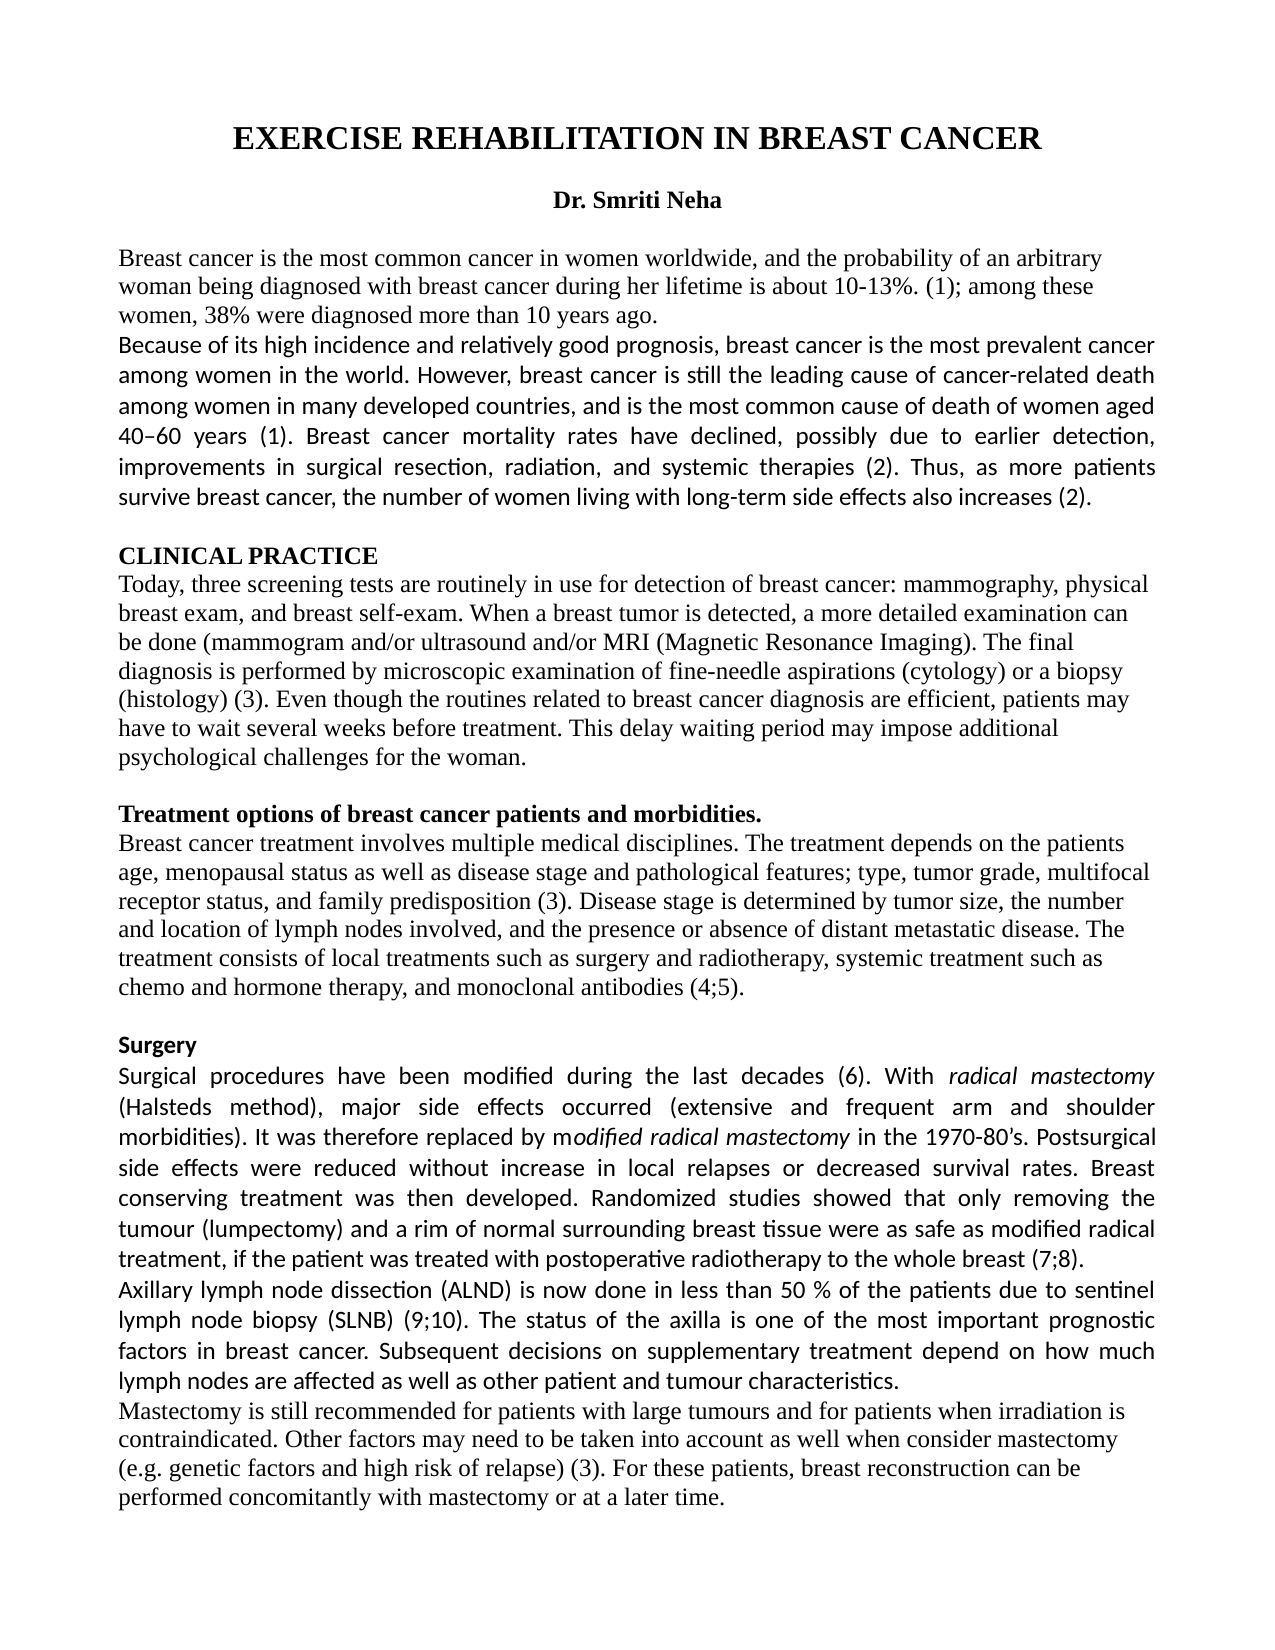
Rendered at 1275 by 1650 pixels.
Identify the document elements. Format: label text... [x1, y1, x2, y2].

text EXERCISE REHABILITATION IN BREAST CANCER [118, 118, 1157, 156]
text Treatment options of breast cancer patients and morbidities. [118, 799, 1157, 828]
text CLINICAL PRACTICE [118, 541, 1157, 569]
text Dr. Smriti Neha [118, 185, 1157, 214]
text Breast cancer is the most common cancer in women worldwide, and the probability of an arbitrary woman being diagnosed with breast cancer during her lifetime is about 10-13%. (1); among these women, 38% were diagnosed more than 10 years ago. [118, 243, 1157, 329]
text Breast cancer treatment involves multiple medical disciplines. The treatment depends on the patients age, menopausal status as well as disease stage and pathological features; type, tumor grade, multifocal receptor status, and family predisposition (3). Disease stage is determined by tumor size, the number and location of lymph nodes involved, and the presence or absence of distant metastatic disease. The treatment consists of local treatments such as surgery and radiotherapy, systemic treatment such as chemo and hormone therapy, and monoclonal antibodies (4;5). [118, 828, 1157, 1001]
text Today, three screening tests are routinely in use for detection of breast cancer: mammography, physical breast exam, and breast self-exam. When a breast tumor is detected, a more detailed examination can be done (mammogram and/or ultrasound and/or MRI (Magnetic Resonance Imaging). The final diagnosis is performed by microscopic examination of fine-needle aspirations (cytology) or a biopsy (histology) (3). Even though the routines related to breast cancer diagnosis are efficient, patients may have to wait several weeks before treatment. This delay waiting period may impose additional psychological challenges for the woman. [118, 569, 1157, 771]
text Mastectomy is still recommended for patients with large tumours and for patients when irradiation is contraindicated. Other factors may need to be taken into account as well when consider mastectomy (e.g. genetic factors and high risk of relapse) (3). For these patients, breast reconstruction can be performed concomitantly with mastectomy or at a later time. [118, 1396, 1157, 1511]
text Because of its high incidence and relatively good prognosis, breast cancer is the most prevalent cancer among women in the world. However, breast cancer is still the leading cause of cancer-related death among women in many developed countries, and is the most common cause of death of women aged 40–60 years (1). Breast cancer mortality rates have declined, possibly due to earlier detection, improvements in surgical resection, radiation, and systemic therapies (2). Thus, as more patients survive breast cancer, the number of women living with long-term side effects also increases (2). [118, 329, 1157, 512]
text Surgery [118, 1029, 1157, 1060]
text Axillary lymph node dissection (ALND) is now done in less than 50 % of the patients due to sentinel lymph node biopsy (SLNB) (9;10). The status of the axilla is one of the most important prognostic factors in breast cancer. Subsequent decisions on supplementary treatment depend on how much lymph nodes are affected as well as other patient and tumour characteristics. [118, 1274, 1157, 1396]
text Surgical procedures have been modified during the last decades (6). With radical mastectomy (Halsteds method), major side effects occurred (extensive and frequent arm and shoulder morbidities). It was therefore replaced by modified radical mastectomy in the 1970-80’s. Postsurgical side effects were reduced without increase in local relapses or decreased survival rates. Breast conserving treatment was then developed. Randomized studies showed that only removing the tumour (lumpectomy) and a rim of normal surrounding breast tissue were as safe as modified radical treatment, if the patient was treated with postoperative radiotherapy to the whole breast (7;8). [118, 1060, 1157, 1274]
